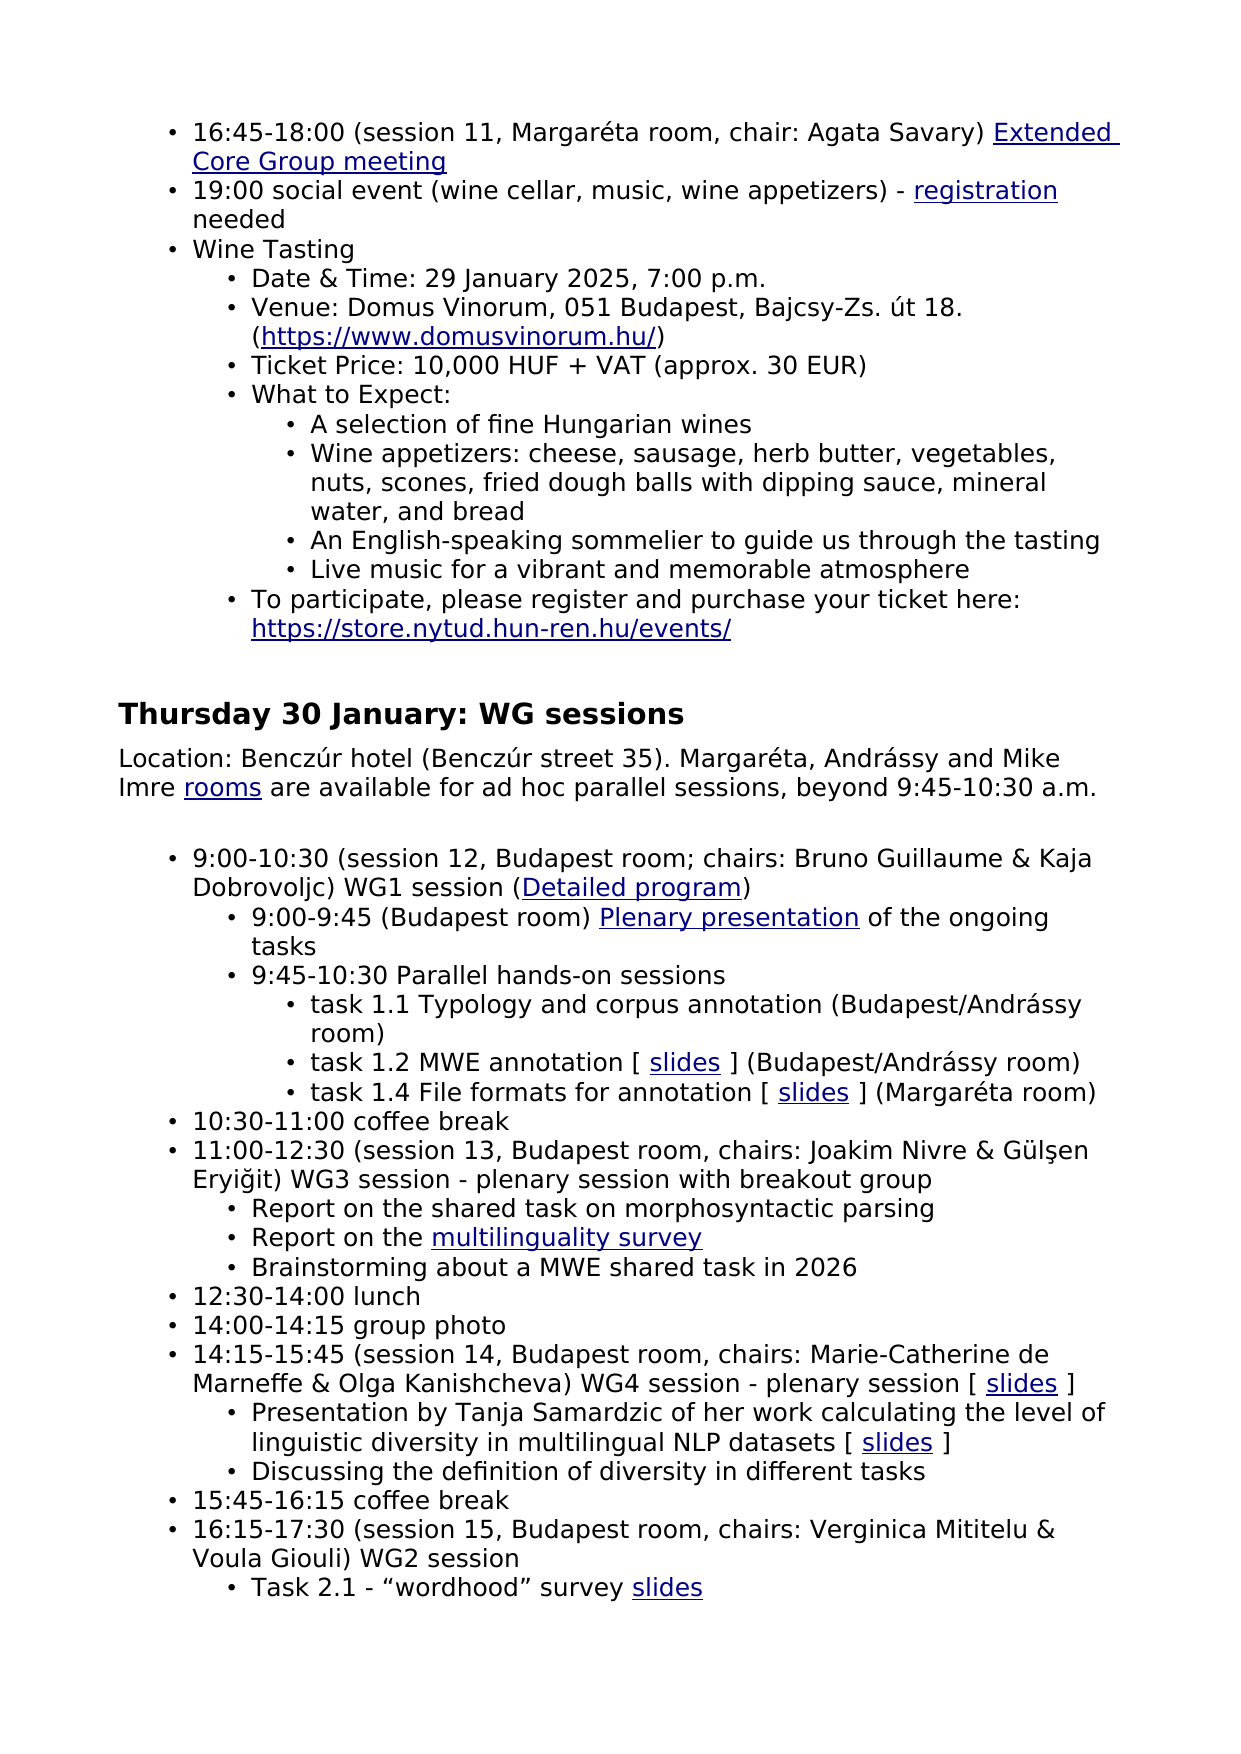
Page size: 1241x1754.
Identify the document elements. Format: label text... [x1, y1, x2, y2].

list 9:45-10:30 Parallel hands-on sessions [236, 961, 1122, 990]
list 16:45-18:00 (session 11, Margaréta room, chair: Agata Savary) Extended Core Group meeting [177, 118, 1122, 176]
list Discussing the definition of diversity in different tasks [236, 1457, 1122, 1486]
subtitle Thursday 30 January: WG sessions [118, 698, 1122, 732]
list To participate, please register and purchase your ticket here: https://store.nytud.hun-ren.hu/events/ [236, 585, 1122, 643]
list Wine appetizers: cheese, sausage, herb butter, vegetables, nuts, scones, fried dough balls with dipping sauce, mineral water, and bread [295, 439, 1122, 526]
list Task 2.1 - “wordhood” survey slides [236, 1573, 1122, 1603]
list Live music for a vibrant and memorable atmosphere [295, 556, 1122, 585]
list task 1.2 MWE annotation [ slides ] (Budapest/Andrássy room) [295, 1048, 1122, 1078]
list 14:15-15:45 (session 14, Budapest room, chairs: Marie-Catherine de Marneffe & Olga Kanishcheva) WG4 session - plenary session [ slides ] [177, 1340, 1122, 1398]
list Report on the shared task on morphosyntactic parsing [236, 1194, 1122, 1223]
list 9:00-9:45 (Budapest room) Plenary presentation of the ongoing tasks [236, 903, 1122, 961]
list Presentation by Tanja Samardzic of her work calculating the level of linguistic diversity in multilingual NLP datasets [ slides ] [236, 1398, 1122, 1457]
list 12:30-14:00 lunch [177, 1282, 1122, 1311]
text Location: Benczúr hotel (Benczúr street 35). Margaréta, Andrássy and Mike Imre rooms are available for ad hoc parallel sessions, beyond 9:45-10:30 a.m. [118, 744, 1122, 802]
list Wine Tasting [177, 235, 1122, 264]
list 14:00-14:15 group photo [177, 1311, 1122, 1340]
list A selection of fine Hungarian wines [295, 410, 1122, 439]
list 19:00 social event (wine cellar, music, wine appetizers) - registration needed [177, 176, 1122, 235]
list 15:45-16:15 coffee break [177, 1486, 1122, 1515]
list Brainstorming about a MWE shared task in 2026 [236, 1253, 1122, 1282]
list Date & Time: 29 January 2025, 7:00 p.m. [236, 264, 1122, 293]
list Ticket Price: 10,000 HUF + VAT (approx. 30 EUR) [236, 351, 1122, 381]
list task 1.4 File formats for annotation [ slides ] (Margaréta room) [295, 1078, 1122, 1107]
list Venue: Domus Vinorum, 051 Budapest, Bajcsy-Zs. út 18. (https://www.domusvinorum.hu/) [236, 293, 1122, 351]
list task 1.1 Typology and corpus annotation (Budapest/Andrássy room) [295, 990, 1122, 1048]
list What to Expect: [236, 381, 1122, 410]
list An English-speaking sommelier to guide us through the tasting [295, 526, 1122, 556]
list Report on the multilinguality survey [236, 1223, 1122, 1253]
list 16:15-17:30 (session 15, Budapest room, chairs: Verginica Mititelu & Voula Giouli) WG2 session [177, 1515, 1122, 1573]
list 9:00-10:30 (session 12, Budapest room; chairs: Bruno Guillaume & Kaja Dobrovoljc) WG1 session (Detailed program) [177, 844, 1122, 903]
list 11:00-12:30 (session 13, Budapest room, chairs: Joakim Nivre & Gülşen Eryiğit) WG3 session - plenary session with breakout group [177, 1136, 1122, 1194]
list 10:30-11:00 coffee break [177, 1107, 1122, 1136]
